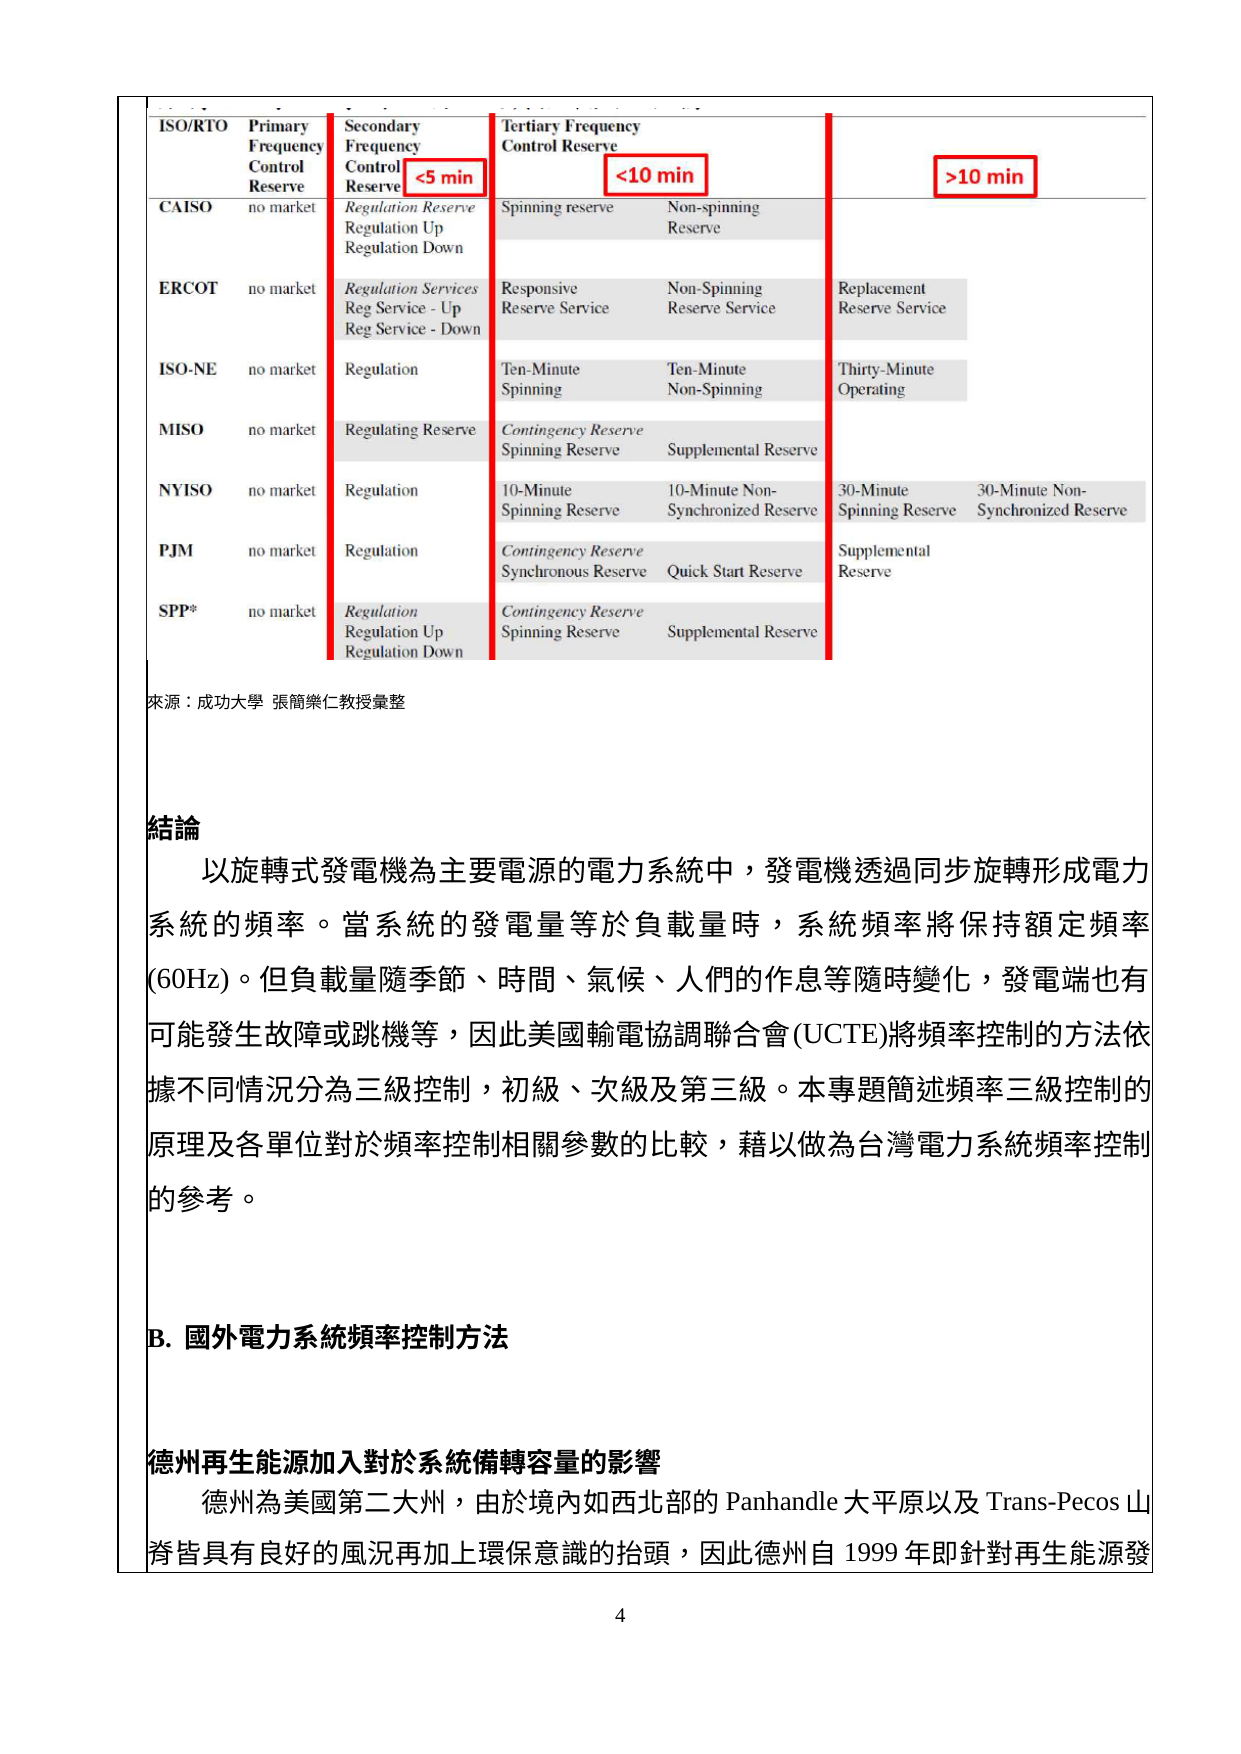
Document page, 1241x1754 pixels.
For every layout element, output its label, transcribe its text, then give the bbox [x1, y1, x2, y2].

table_cell 來源：成功大學 張簡樂仁教授彙整 結論 以旋轉式發電機為主要電源的電力系統中，發電機透過同步旋轉形成電力系統的頻率。當系統的發電量等於負載量時，系統頻率將保持額定頻率(60Hz)。但負載量隨季節、時間、氣候、人們的作息等隨時變化，發電端也有可能發生故障或跳機等，因此美國輸電協調聯合會(UCTE)將頻率控制的方法依據不同情況分為三級控制，初級、次級及第三級。本專題簡述頻率三級控制的原理及各單位對於頻率控制相關參數的比較，藉以做為台灣電力系統頻率控制的參考。 國外電力系統頻率控制方法 德州再生能源加入對於系統備轉容量的影響 德州為美國第二大州，由於境內如西北部的Panhandle大平原以及Trans-Pecos山脊皆具有良好的風況再加上環保意識的抬頭，因此德州自1999年即針對再生能源發 [148, 97, 1152, 1572]
table_cell [119, 97, 146, 1572]
